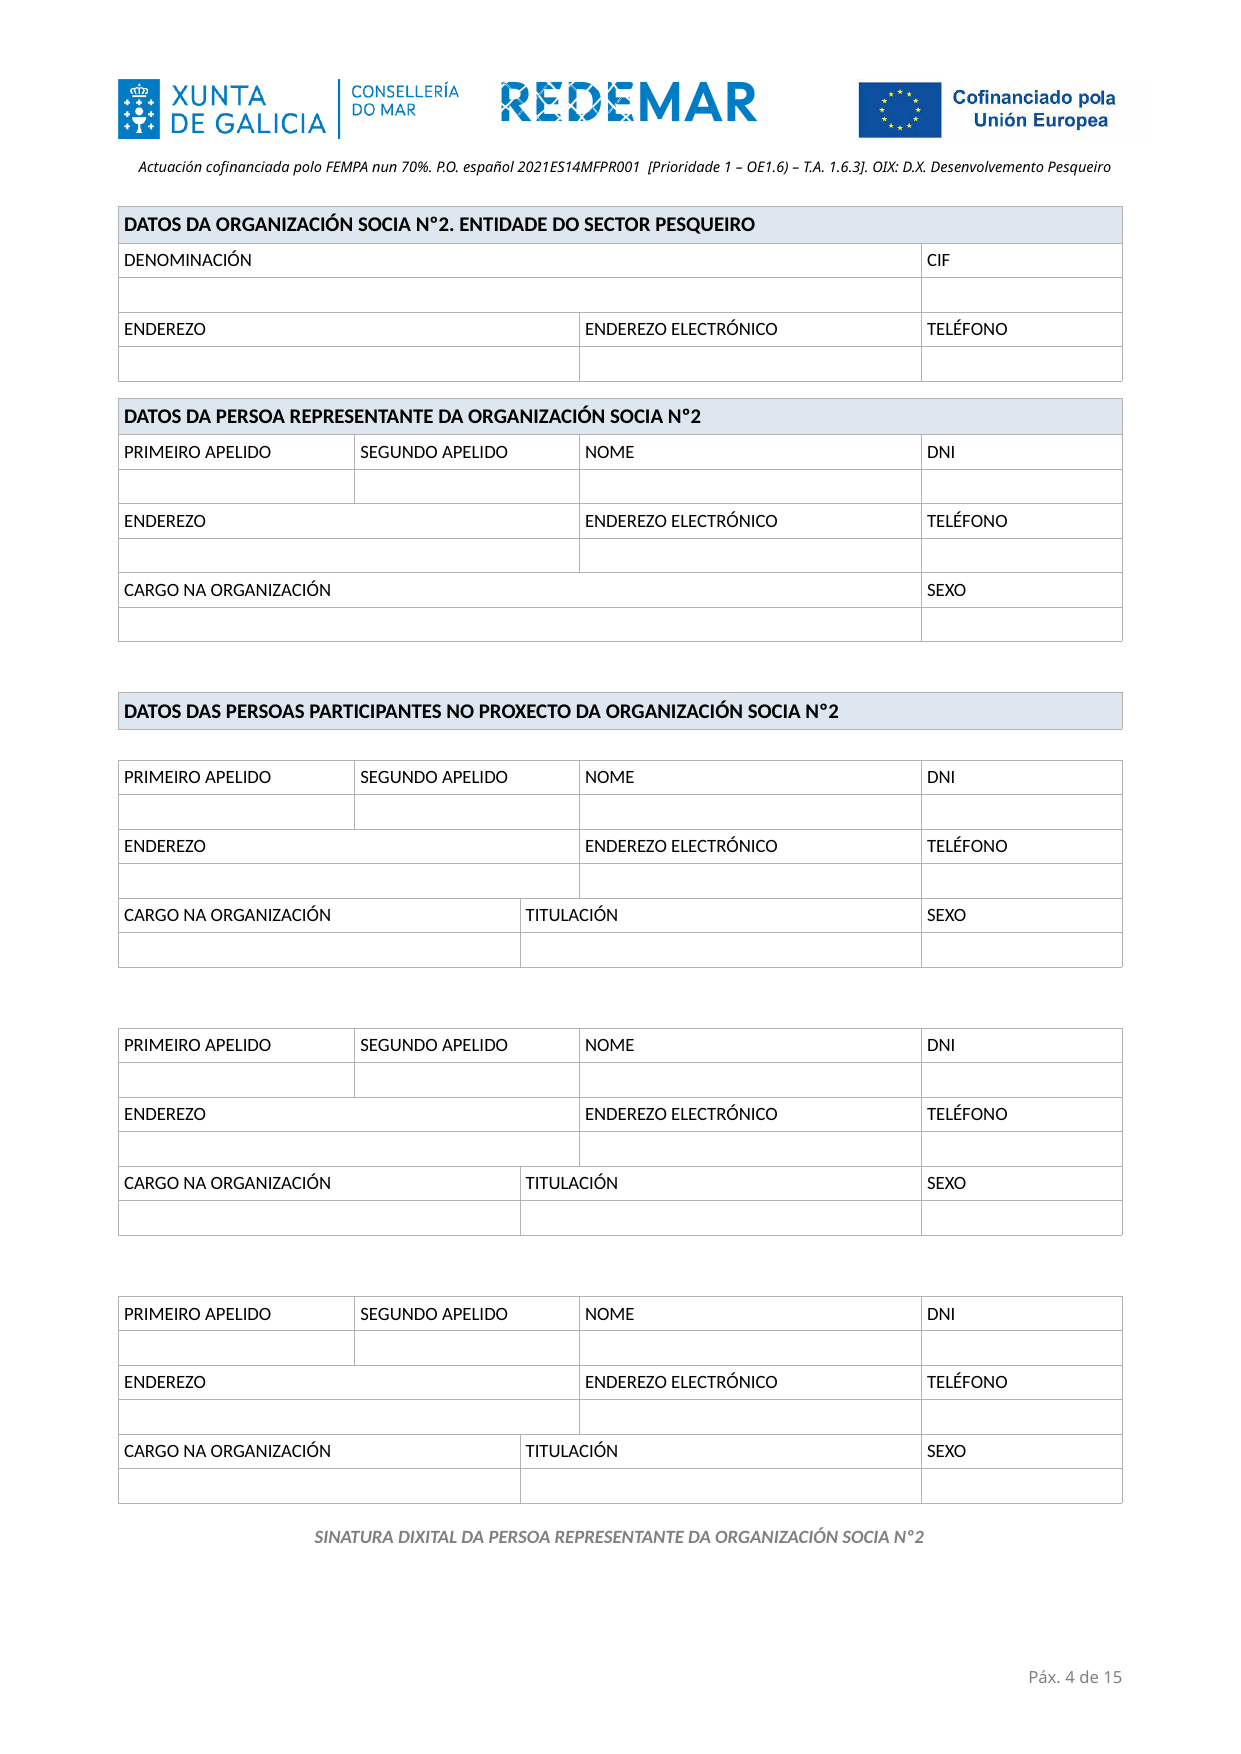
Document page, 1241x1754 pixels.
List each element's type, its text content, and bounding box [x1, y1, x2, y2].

table_cell CIF [922, 244, 1122, 277]
table_cell DATOS DA PERSOA REPRESENTANTE DA ORGANIZACIÓN SOCIA Nº2 [119, 399, 1122, 434]
table_cell [355, 1331, 579, 1365]
table_cell [119, 1063, 354, 1097]
table_header PRIMEIRO APELIDO [119, 761, 354, 794]
table_cell [119, 795, 354, 829]
table_header NOME [580, 1029, 921, 1062]
table_cell [119, 347, 579, 381]
table_cell CARGO NA ORGANIZACIÓN [119, 1435, 520, 1468]
table_cell ENDEREZO ELECTRÓNICO [580, 830, 921, 863]
table_cell TITULACIÓN [521, 899, 921, 932]
table_cell [119, 470, 354, 503]
table_cell [521, 1201, 921, 1235]
table_cell [922, 864, 1122, 898]
table_cell [119, 933, 520, 967]
table_cell CARGO NA ORGANIZACIÓN [119, 899, 520, 932]
picture [493, 80, 766, 123]
table_header DNI [922, 1297, 1122, 1330]
table_cell ENDEREZO ELECTRÓNICO [580, 313, 921, 346]
table_cell [580, 1331, 921, 1365]
table_cell SEXO [922, 573, 1122, 607]
table_cell [119, 1331, 354, 1365]
table_cell NOME [580, 435, 921, 469]
table_cell [922, 1469, 1122, 1503]
table_cell ENDEREZO [119, 1098, 579, 1131]
table_cell [119, 864, 579, 898]
table_cell [521, 933, 921, 967]
table_cell [922, 795, 1122, 829]
table_cell [580, 539, 921, 572]
table_cell [355, 470, 579, 503]
table_header DNI [922, 761, 1122, 794]
table_cell TELÉFONO [922, 504, 1122, 538]
table_cell SEXO [922, 899, 1122, 932]
table_cell [355, 1063, 579, 1097]
table_cell [922, 347, 1122, 381]
table_cell [118, 382, 1122, 397]
table_cell [119, 1469, 520, 1503]
table_cell [119, 278, 921, 312]
table_header NOME [580, 1297, 921, 1330]
table_cell SEGUNDO APELIDO [355, 435, 579, 469]
table_cell [119, 1132, 579, 1166]
table_cell [119, 539, 579, 572]
table_cell [580, 347, 921, 381]
table_header PRIMEIRO APELIDO [119, 1297, 354, 1330]
table_cell ENDEREZO ELECTRÓNICO [580, 504, 921, 538]
table_cell [355, 795, 579, 829]
table_cell [922, 1063, 1122, 1097]
table_cell CARGO NA ORGANIZACIÓN [119, 573, 921, 607]
table_cell [580, 1132, 921, 1166]
table_cell [922, 1400, 1122, 1434]
table_cell TELÉFONO [922, 313, 1122, 346]
table_cell ENDEREZO [119, 313, 579, 346]
table_cell [922, 1331, 1122, 1365]
table_header SEGUNDO APELIDO [355, 1029, 579, 1062]
text SINATURA DIXITAL DA PERSOA REPRESENTANTE DA ORGANIZACIÓN SOCIA Nº2 [118, 1526, 1122, 1549]
table_header DNI [922, 1029, 1122, 1062]
table_cell SEXO [922, 1167, 1122, 1200]
table_cell [521, 1469, 921, 1503]
table_cell [922, 933, 1122, 967]
table_cell [922, 539, 1122, 572]
table_header DATOS DAS PERSOAS PARTICIPANTES NO PROXECTO DA ORGANIZACIÓN SOCIA Nº2 [119, 693, 1122, 729]
table_cell [580, 864, 921, 898]
table_header SEGUNDO APELIDO [355, 1297, 579, 1330]
picture [118, 79, 459, 139]
table_cell [922, 608, 1122, 641]
table_cell DNI [922, 435, 1122, 469]
table_cell TITULACIÓN [521, 1167, 921, 1200]
table_cell TELÉFONO [922, 1366, 1122, 1399]
table_cell TELÉFONO [922, 1098, 1122, 1131]
table_cell [119, 1400, 579, 1434]
table_header DATOS DA ORGANIZACIÓN SOCIA Nº2. ENTIDADE DO SECTOR PESQUEIRO [119, 207, 1122, 243]
table_cell ENDEREZO [119, 504, 579, 538]
table_cell SEXO [922, 1435, 1122, 1468]
table_cell [119, 608, 921, 641]
table_cell [580, 1400, 921, 1434]
table_header NOME [580, 761, 921, 794]
table_cell ENDEREZO ELECTRÓNICO [580, 1098, 921, 1131]
table_cell TITULACIÓN [521, 1435, 921, 1468]
table_cell [580, 470, 921, 503]
table_cell PRIMEIRO APELIDO [119, 435, 354, 469]
table_cell ENDEREZO [119, 1366, 579, 1399]
table_cell [922, 470, 1122, 503]
table_cell [580, 1063, 921, 1097]
table_cell DENOMINACIÓN [119, 244, 921, 277]
table_cell [922, 1132, 1122, 1166]
table_cell [922, 278, 1122, 312]
table_cell ENDEREZO ELECTRÓNICO [580, 1366, 921, 1399]
table_header PRIMEIRO APELIDO [119, 1029, 354, 1062]
table_cell TELÉFONO [922, 830, 1122, 863]
table_cell ENDEREZO [119, 830, 579, 863]
table_cell CARGO NA ORGANIZACIÓN [119, 1167, 520, 1200]
table_header SEGUNDO APELIDO [355, 761, 579, 794]
table_cell [580, 795, 921, 829]
table_cell [119, 1201, 520, 1235]
table_cell [922, 1201, 1122, 1235]
